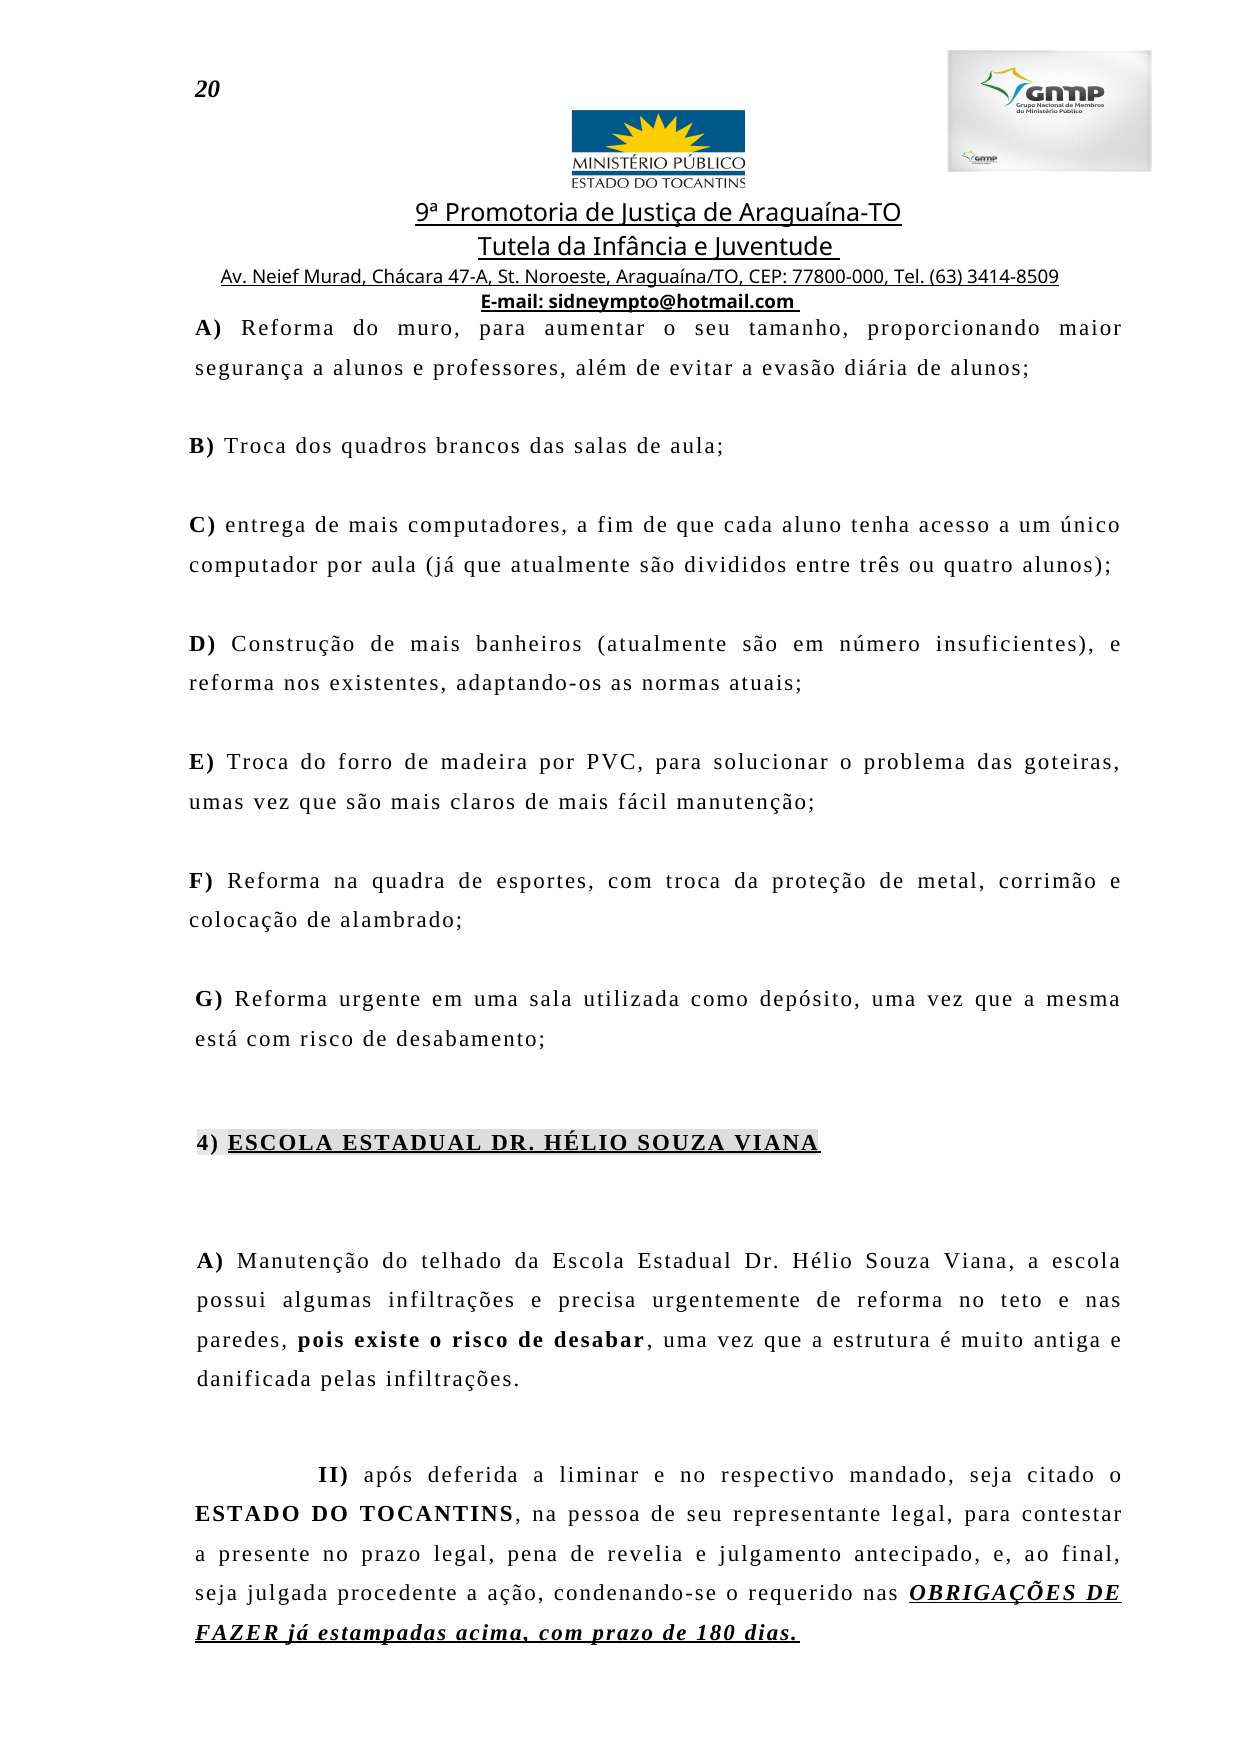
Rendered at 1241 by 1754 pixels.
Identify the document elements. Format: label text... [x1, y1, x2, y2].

list B) Troca dos quadros brancos das salas de aula; [153, 432, 1122, 459]
text 4) ESCOLA ESTADUAL DR. HÉLIO SOUZA VIANA [197, 1129, 1122, 1155]
text II) após deferida a liminar e no respectivo mandado, seja citado o ESTADO DO TOCANTINS, na pessoa de seu representante legal, para contestar a presente no prazo legal, pena de revelia e julgamento antecipado, e, ao final, seja julgada procedente a ação, condenando-se o requerido nas OBRIGAÇÕES DE FAZER já estampadas acima, com prazo de 180 dias. [195, 1461, 1122, 1645]
list D) Construção de mais banheiros (atualmente são em número insuficientes), e reforma nos existentes, adaptando-os as normas atuais; [112, 630, 1122, 696]
list G) Reforma urgente em uma sala utilizada como depósito, uma vez que a mesma está com risco de desabamento; [159, 985, 1122, 1051]
list E) Troca do forro de madeira por PVC, para solucionar o problema das goteiras, umas vez que são mais claros de mais fácil manutenção; [112, 748, 1122, 814]
list A) Reforma do muro, para aumentar o seu tamanho, proporcionando maior segurança a alunos e professores, além de evitar a evasão diária de alunos; [159, 314, 1122, 380]
picture [947, 50, 1152, 172]
picture [571, 110, 746, 188]
list A) Manutenção do telhado da Escola Estadual Dr. Hélio Souza Viana, a escola possui algumas infiltrações e precisa urgentemente de reforma no teto e nas paredes, pois existe o risco de desabar, uma vez que a estrutura é muito antiga e danificada pelas infiltrações. [197, 1247, 1122, 1392]
list C) entrega de mais computadores, a fim de que cada aluno tenha acesso a um único computador por aula (já que atualmente são divididos entre três ou quatro alunos); [112, 511, 1122, 577]
list F) Reforma na quadra de esportes, com troca da proteção de metal, corrimão e colocação de alambrado; [112, 867, 1122, 933]
